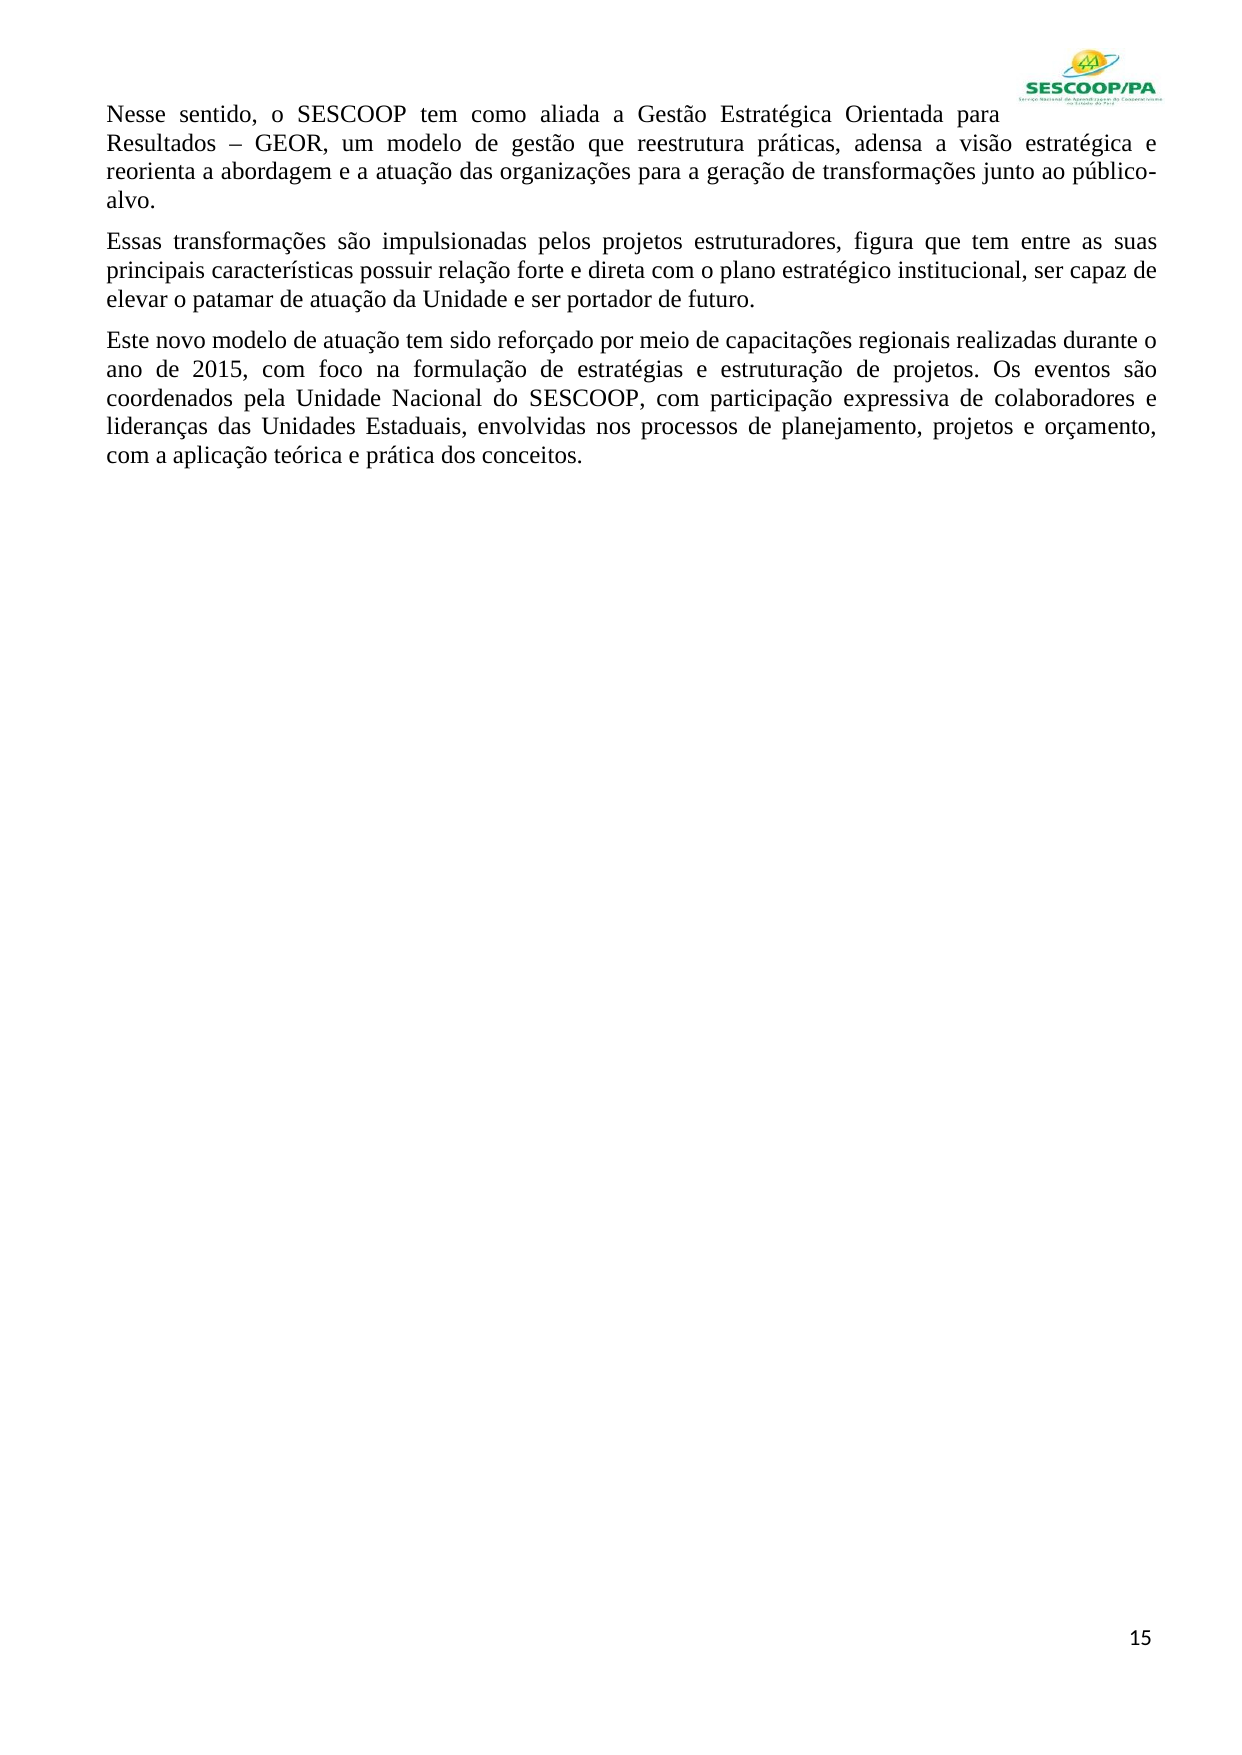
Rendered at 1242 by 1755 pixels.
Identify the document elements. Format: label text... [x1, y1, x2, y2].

text Nesse sentido, o SESCOOP tem como aliada a Gestão Estratégica Orientada para [106, 99, 1003, 128]
text Essas transformações são impulsionadas pelos projetos estruturadores, figura que tem entre as suas principais características possuir relação forte e direta com o plano estratégico institucional, ser capaz de elevar o patamar de atuação da Unidade e ser portador de futuro. [106, 226, 1158, 313]
text Resultados – GEOR, um modelo de gestão que reestrutura práticas, adensa a visão estratégica e reorienta a abordagem e a atuação das organizações para a geração de transformações junto ao público-alvo. [106, 128, 1157, 214]
text Este novo modelo de atuação tem sido reforçado por meio de capacitações regionais realizadas durante o ano de 2015, com foco na formulação de estratégias e estruturação de projetos. Os eventos são coordenados pela Unidade Nacional do SESCOOP, com participação expressiva de colaboradores e lideranças das Unidades Estaduais, envolvidas nos processos de planejamento, projetos e orçamento, com a aplicação teórica e prática dos conceitos. [106, 325, 1157, 469]
